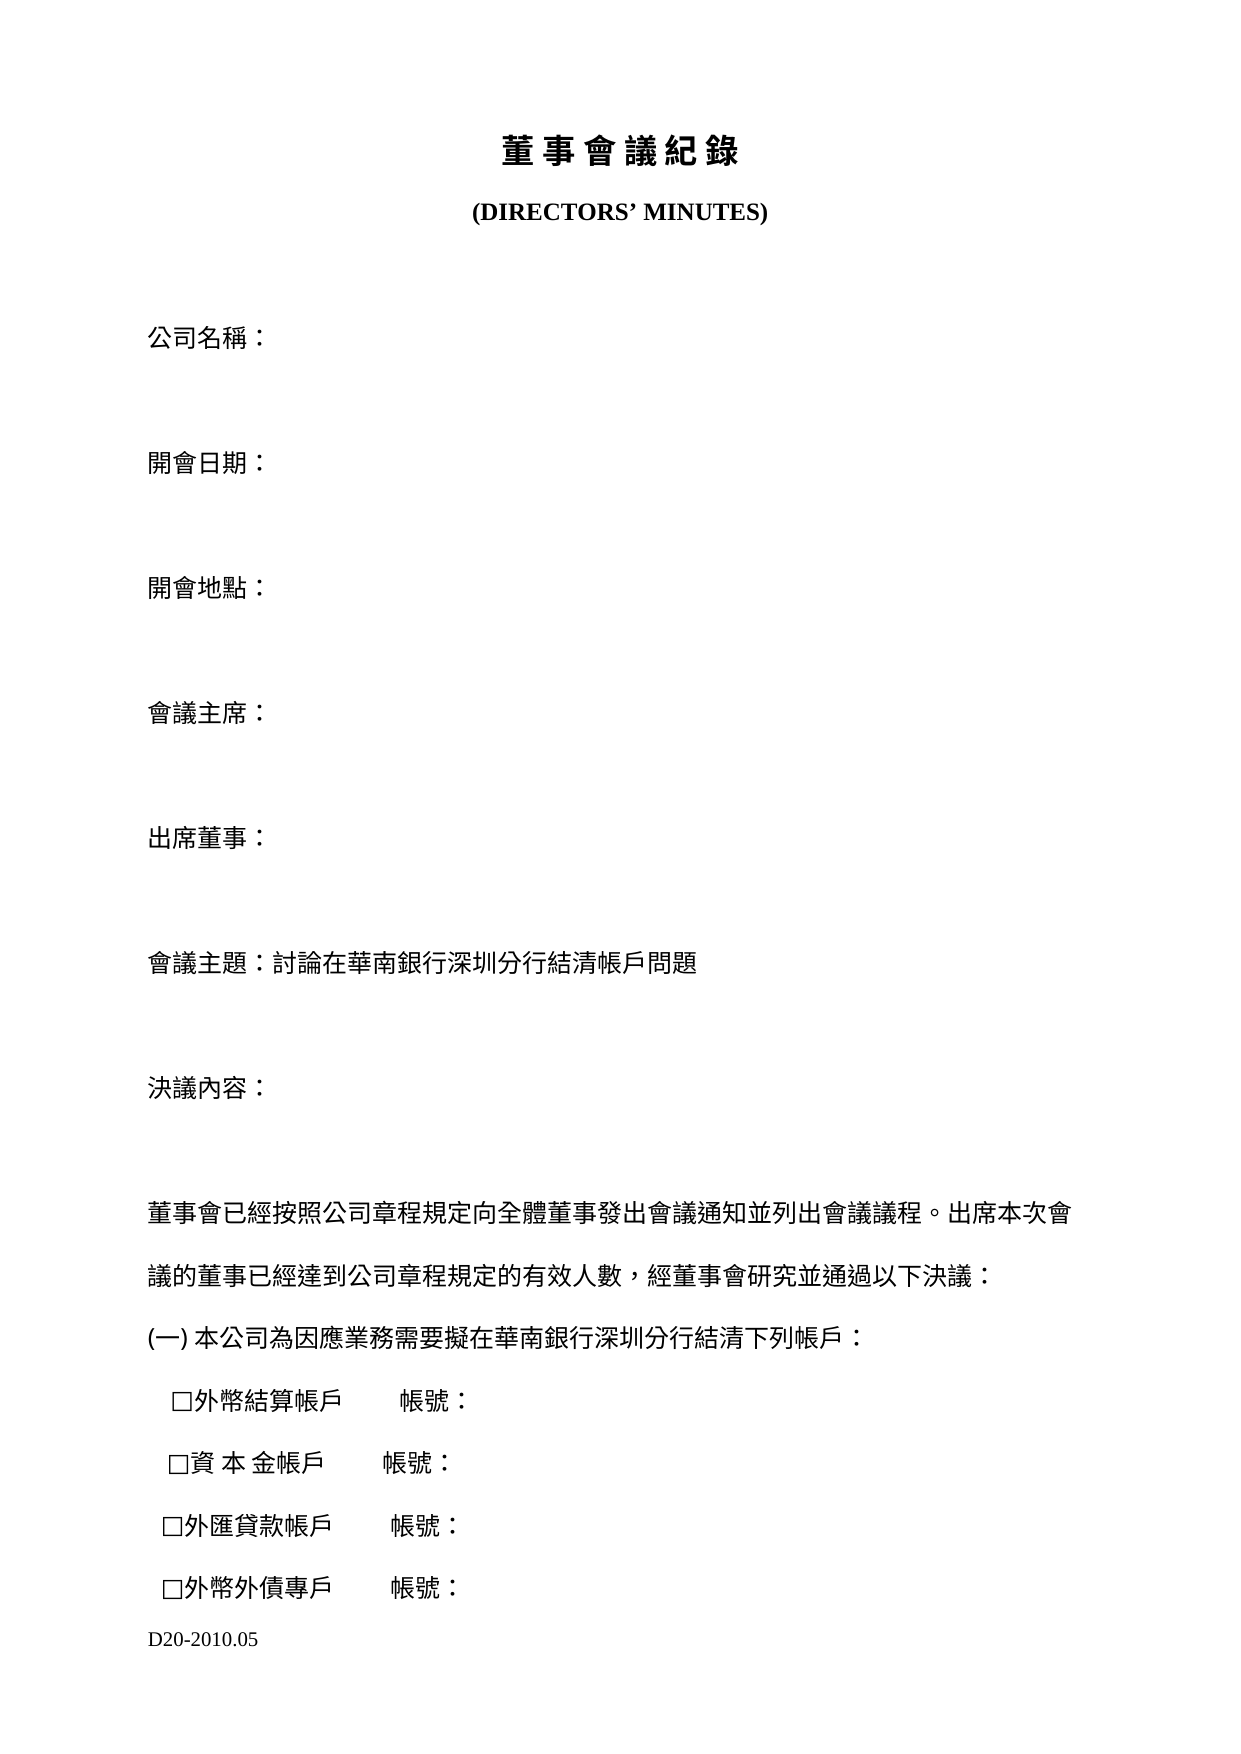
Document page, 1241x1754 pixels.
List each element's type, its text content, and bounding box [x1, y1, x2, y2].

text 董 事 會 議 紀 錄 [148, 108, 1092, 170]
text 開會地點： [148, 545, 1092, 608]
text 決議內容： [148, 1045, 1092, 1108]
text 會議主席： [148, 670, 1092, 733]
text (DIRECTORS’ MINUTES) [148, 170, 1092, 233]
text 公司名稱： [148, 295, 1092, 358]
text 開會日期： [148, 420, 1092, 483]
text □外幣結算帳戶 帳號： [170, 1358, 1092, 1420]
text 董事會已經按照公司章程規定向全體董事發出會議通知並列出會議議程。出席本次會議的董事已經達到公司章程規定的有效人數，經董事會研究並通過以下決議： [148, 1170, 1092, 1295]
text □資 本 金帳戶 帳號： [160, 1420, 1092, 1483]
text (一) 本公司為因應業務需要擬在華南銀行深圳分行結清下列帳戶： [148, 1295, 1092, 1358]
text □外幣外債專戶 帳號： [148, 1545, 1092, 1608]
text 會議主題：討論在華南銀行深圳分行結清帳戶問題 [148, 920, 1092, 983]
text 出席董事： [148, 795, 1092, 858]
text □外匯貸款帳戶 帳號： [148, 1483, 1092, 1545]
